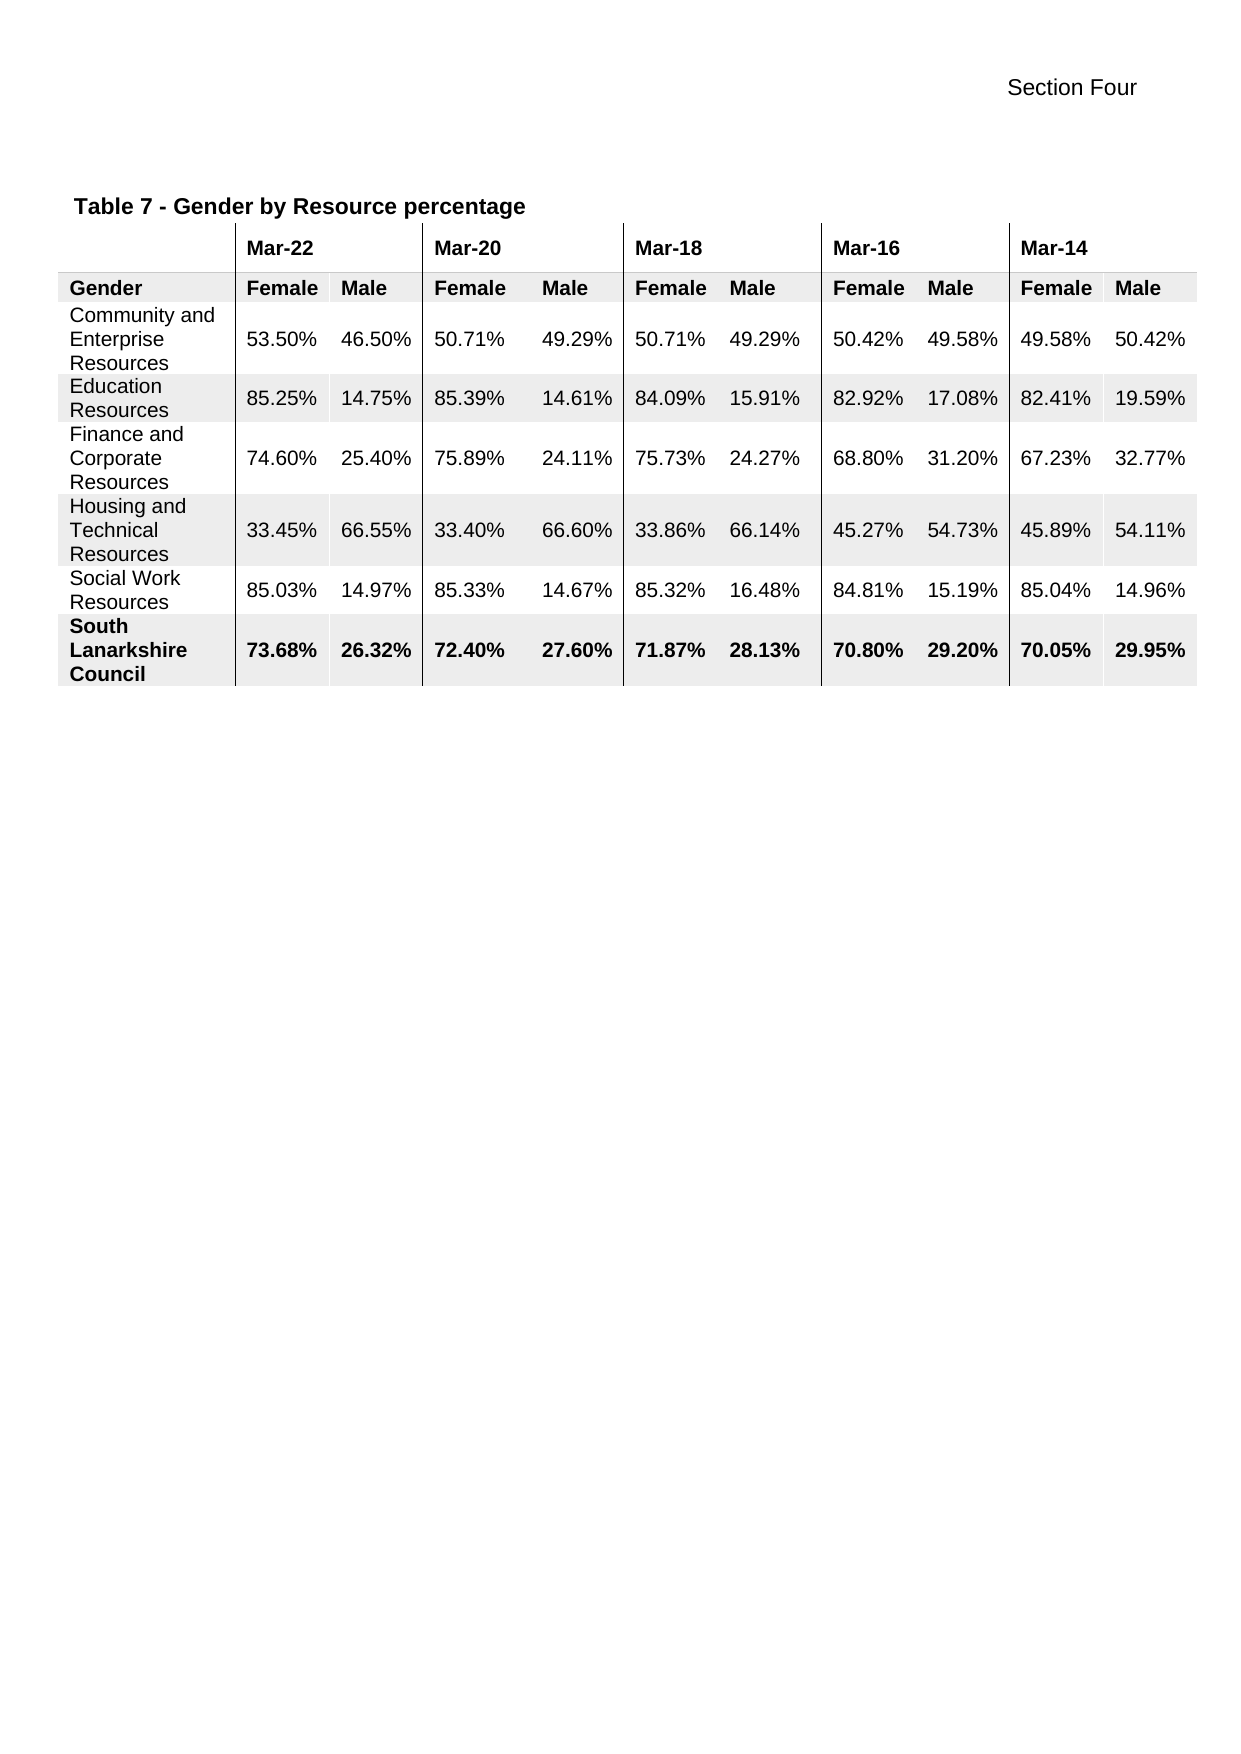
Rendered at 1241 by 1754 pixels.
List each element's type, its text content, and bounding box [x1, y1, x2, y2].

table_cell Female [624, 273, 718, 302]
table_cell 66.14% [718, 494, 821, 566]
table_cell Male [718, 273, 821, 302]
table_cell 15.19% [916, 566, 1009, 614]
table_cell 84.81% [822, 566, 916, 614]
table_cell 71.87% [624, 614, 718, 686]
table_cell 25.40% [330, 422, 422, 494]
table_header Mar-14 [1010, 223, 1197, 272]
table_cell Finance and Corporate Resources [58, 422, 235, 494]
table_cell 50.42% [1104, 303, 1197, 374]
table_header Mar-22 [236, 223, 329, 272]
table_cell Female [822, 273, 916, 302]
table_cell 33.86% [624, 494, 718, 566]
table_cell Housing and Technical Resources [58, 494, 235, 566]
table_cell 31.20% [916, 422, 1009, 494]
table_cell 85.33% [423, 566, 531, 614]
text Table 7 - Gender by Resource percentage [74, 193, 1137, 219]
table_cell 70.80% [822, 614, 916, 686]
table_cell 24.27% [718, 422, 821, 494]
table_cell Community and Enterprise Resources [58, 303, 235, 374]
table_cell Female [236, 273, 329, 302]
table_cell 29.95% [1104, 614, 1197, 686]
table_cell 75.89% [423, 422, 531, 494]
table_cell 33.45% [236, 494, 329, 566]
table_cell 85.03% [236, 566, 329, 614]
table_cell 27.60% [531, 614, 623, 686]
table_cell 85.25% [236, 374, 329, 422]
table_cell 24.11% [531, 422, 623, 494]
table_cell Male [531, 273, 623, 302]
table_header [58, 223, 235, 272]
table_cell 68.80% [822, 422, 916, 494]
table_cell 70.05% [1010, 614, 1103, 686]
table_cell 29.20% [916, 614, 1009, 686]
table_cell 33.40% [423, 494, 531, 566]
table_cell Male [1104, 273, 1197, 302]
table_cell 66.60% [531, 494, 623, 566]
table_cell 85.39% [423, 374, 531, 422]
table_cell Male [916, 273, 1009, 302]
table_cell 45.89% [1010, 494, 1103, 566]
table_header Mar-18 [624, 223, 821, 272]
table_cell 82.41% [1010, 374, 1103, 422]
table_cell 16.48% [718, 566, 821, 614]
table_cell 49.58% [1010, 303, 1103, 374]
table_cell 66.55% [330, 494, 422, 566]
table_cell 85.04% [1010, 566, 1103, 614]
table_cell 14.96% [1104, 566, 1197, 614]
table_cell 14.75% [330, 374, 422, 422]
table_cell 74.60% [236, 422, 329, 494]
table_cell 14.67% [531, 566, 623, 614]
table_cell 54.11% [1104, 494, 1197, 566]
table_cell 14.61% [531, 374, 623, 422]
table_cell 49.29% [718, 303, 821, 374]
table_cell 19.59% [1104, 374, 1197, 422]
table_cell 17.08% [916, 374, 1009, 422]
table_cell 84.09% [624, 374, 718, 422]
table_cell 49.58% [916, 303, 1009, 374]
table_cell Gender [58, 273, 235, 302]
table_cell Education Resources [58, 374, 235, 422]
table_cell 50.71% [423, 303, 531, 374]
table_cell South Lanarkshire Council [58, 614, 235, 686]
table_cell 45.27% [822, 494, 916, 566]
table_cell 75.73% [624, 422, 718, 494]
table_cell Female [423, 273, 531, 302]
table_header [330, 223, 422, 272]
table_header Mar-20 [423, 223, 623, 272]
table_cell 32.77% [1104, 422, 1197, 494]
table_cell 85.32% [624, 566, 718, 614]
table_cell Male [330, 273, 422, 302]
table_cell 46.50% [330, 303, 422, 374]
table_cell 82.92% [822, 374, 916, 422]
table_cell 72.40% [423, 614, 531, 686]
table_cell 67.23% [1010, 422, 1103, 494]
table_cell 50.42% [822, 303, 916, 374]
table_cell Social Work Resources [58, 566, 235, 614]
table_cell 50.71% [624, 303, 718, 374]
table_cell 26.32% [330, 614, 422, 686]
table_cell 15.91% [718, 374, 821, 422]
table_cell Female [1010, 273, 1103, 302]
table_cell 49.29% [531, 303, 623, 374]
table_cell 73.68% [236, 614, 329, 686]
table_cell 53.50% [236, 303, 329, 374]
table_cell 54.73% [916, 494, 1009, 566]
table_cell 14.97% [330, 566, 422, 614]
table_cell 28.13% [718, 614, 821, 686]
table_header Mar-16 [822, 223, 1009, 272]
